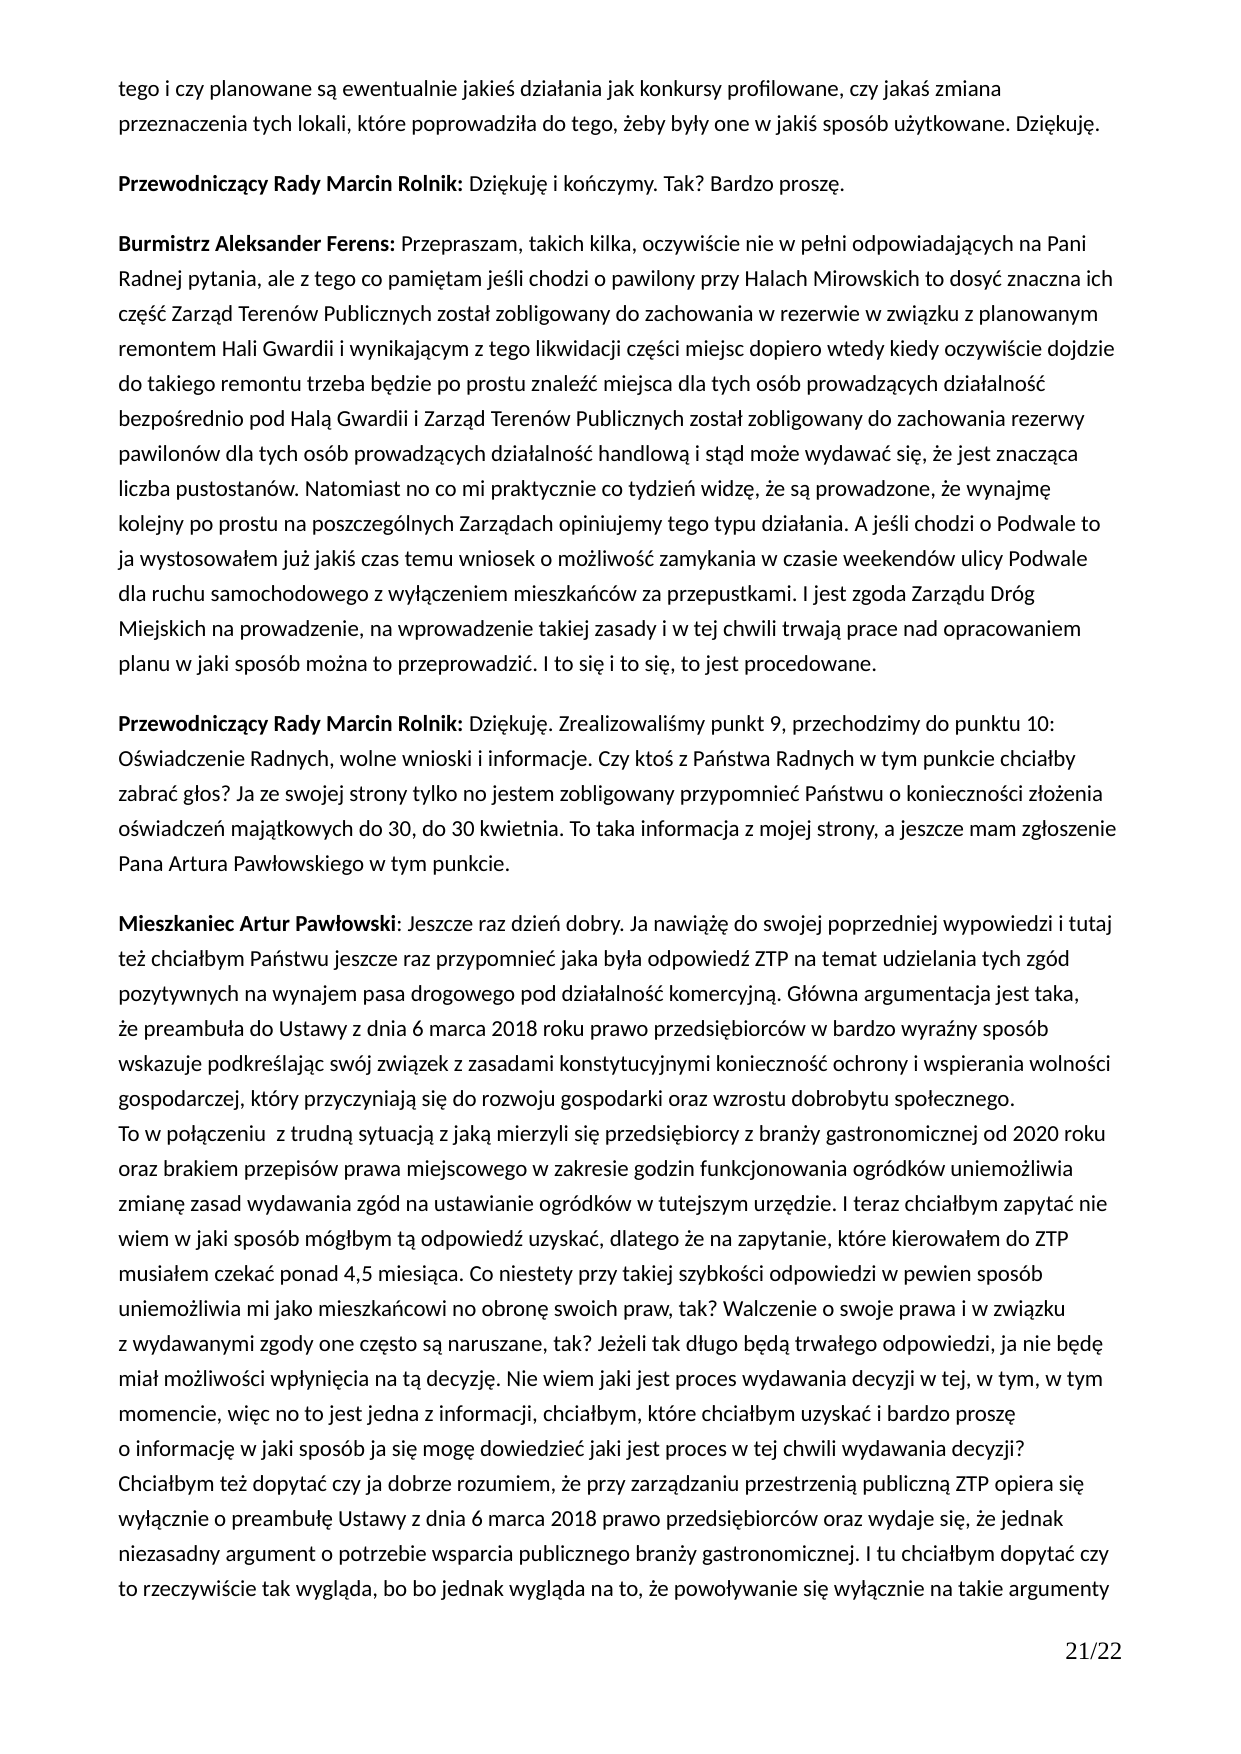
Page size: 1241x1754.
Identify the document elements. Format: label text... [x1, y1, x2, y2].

text Mieszkaniec Artur Pawłowski: Jeszcze raz dzień dobry. Ja nawiążę do swojej poprzedniej wypowiedzi i tutaj też chciałbym Państwu jeszcze raz przypomnieć jaka była odpowiedź ZTP na temat udzielania tych zgód pozytywnych na wynajem pasa drogowego pod działalność komercyjną. Główna argumentacja jest taka, że preambuła do Ustawy z dnia 6 marca 2018 roku prawo przedsiębiorców w bardzo wyraźny sposób wskazuje podkreślając swój związek z zasadami konstytucyjnymi konieczność ochrony i wspierania wolności gospodarczej, który przyczyniają się do rozwoju gospodarki oraz wzrostu dobrobytu społecznego. To w połączeniu z trudną sytuacją z jaką mierzyli się przedsiębiorcy z branży gastronomicznej od 2020 roku oraz brakiem przepisów prawa miejscowego w zakresie godzin funkcjonowania ogródków uniemożliwia zmianę zasad wydawania zgód na ustawianie ogródków w tutejszym urzędzie. I teraz chciałbym zapytać nie wiem w jaki sposób mógłbym tą odpowiedź uzyskać, dlatego że na zapytanie, które kierowałem do ZTP musiałem czekać ponad 4,5 miesiąca. Co niestety przy takiej szybkości odpowiedzi w pewien sposób uniemożliwia mi jako mieszkańcowi no obronę swoich praw, tak? Walczenie o swoje prawa i w związku z wydawanymi zgody one często są naruszane, tak? Jeżeli tak długo będą trwałego odpowiedzi, ja nie będę miał możliwości wpłynięcia na tą decyzję. Nie wiem jaki jest proces wydawania decyzji w tej, w tym, w tym momencie, więc no to jest jedna z informacji, chciałbym, które chciałbym uzyskać i bardzo proszę o informację w jaki sposób ja się mogę dowiedzieć jaki jest proces w tej chwili wydawania decyzji? Chciałbym też dopytać czy ja dobrze rozumiem, że przy zarządzaniu przestrzenią publiczną ZTP opiera się wyłącznie o preambułę Ustawy z dnia 6 marca 2018 prawo przedsiębiorców oraz wydaje się, że jednak niezasadny argument o potrzebie wsparcia publicznego branży gastronomicznej. I tu chciałbym dopytać czy to rzeczywiście tak wygląda, bo bo jednak wygląda na to, że powoływanie się wyłącznie na takie argumenty [118, 909, 1122, 1602]
text Przewodniczący Rady Marcin Rolnik: Dziękuję. Zrealizowaliśmy punkt 9, przechodzimy do punktu 10: Oświadczenie Radnych, wolne wnioski i informacje. Czy ktoś z Państwa Radnych w tym punkcie chciałby zabrać głos? Ja ze swojej strony tylko no jestem zobligowany przypomnieć Państwu o konieczności złożenia oświadczeń majątkowych do 30, do 30 kwietnia. To taka informacja z mojej strony, a jeszcze mam zgłoszenie Pana Artura Pawłowskiego w tym punkcie. [118, 709, 1122, 877]
text Burmistrz Aleksander Ferens: Przepraszam, takich kilka, oczywiście nie w pełni odpowiadających na Pani Radnej pytania, ale z tego co pamiętam jeśli chodzi o pawilony przy Halach Mirowskich to dosyć znaczna ich część Zarząd Terenów Publicznych został zobligowany do zachowania w rezerwie w związku z planowanym remontem Hali Gwardii i wynikającym z tego likwidacji części miejsc dopiero wtedy kiedy oczywiście dojdzie do takiego remontu trzeba będzie po prostu znaleźć miejsca dla tych osób prowadzących działalność bezpośrednio pod Halą Gwardii i Zarząd Terenów Publicznych został zobligowany do zachowania rezerwy pawilonów dla tych osób prowadzących działalność handlową i stąd może wydawać się, że jest znacząca liczba pustostanów. Natomiast no co mi praktycznie co tydzień widzę, że są prowadzone, że wynajmę kolejny po prostu na poszczególnych Zarządach opiniujemy tego typu działania. A jeśli chodzi o Podwale to ja wystosowałem już jakiś czas temu wniosek o możliwość zamykania w czasie weekendów ulicy Podwale dla ruchu samochodowego z wyłączeniem mieszkańców za przepustkami. I jest zgoda Zarządu Dróg Miejskich na prowadzenie, na wprowadzenie takiej zasady i w tej chwili trwają prace nad opracowaniem planu w jaki sposób można to przeprowadzić. I to się i to się, to jest procedowane. [118, 229, 1122, 677]
text Przewodniczący Rady Marcin Rolnik: Dziękuję i kończymy. Tak? Bardzo proszę. [118, 169, 1122, 197]
text tego i czy planowane są ewentualnie jakieś działania jak konkursy profilowane, czy jakaś zmiana przeznaczenia tych lokali, które poprowadziła do tego, żeby były one w jakiś sposób użytkowane. Dziękuję. [118, 74, 1122, 137]
